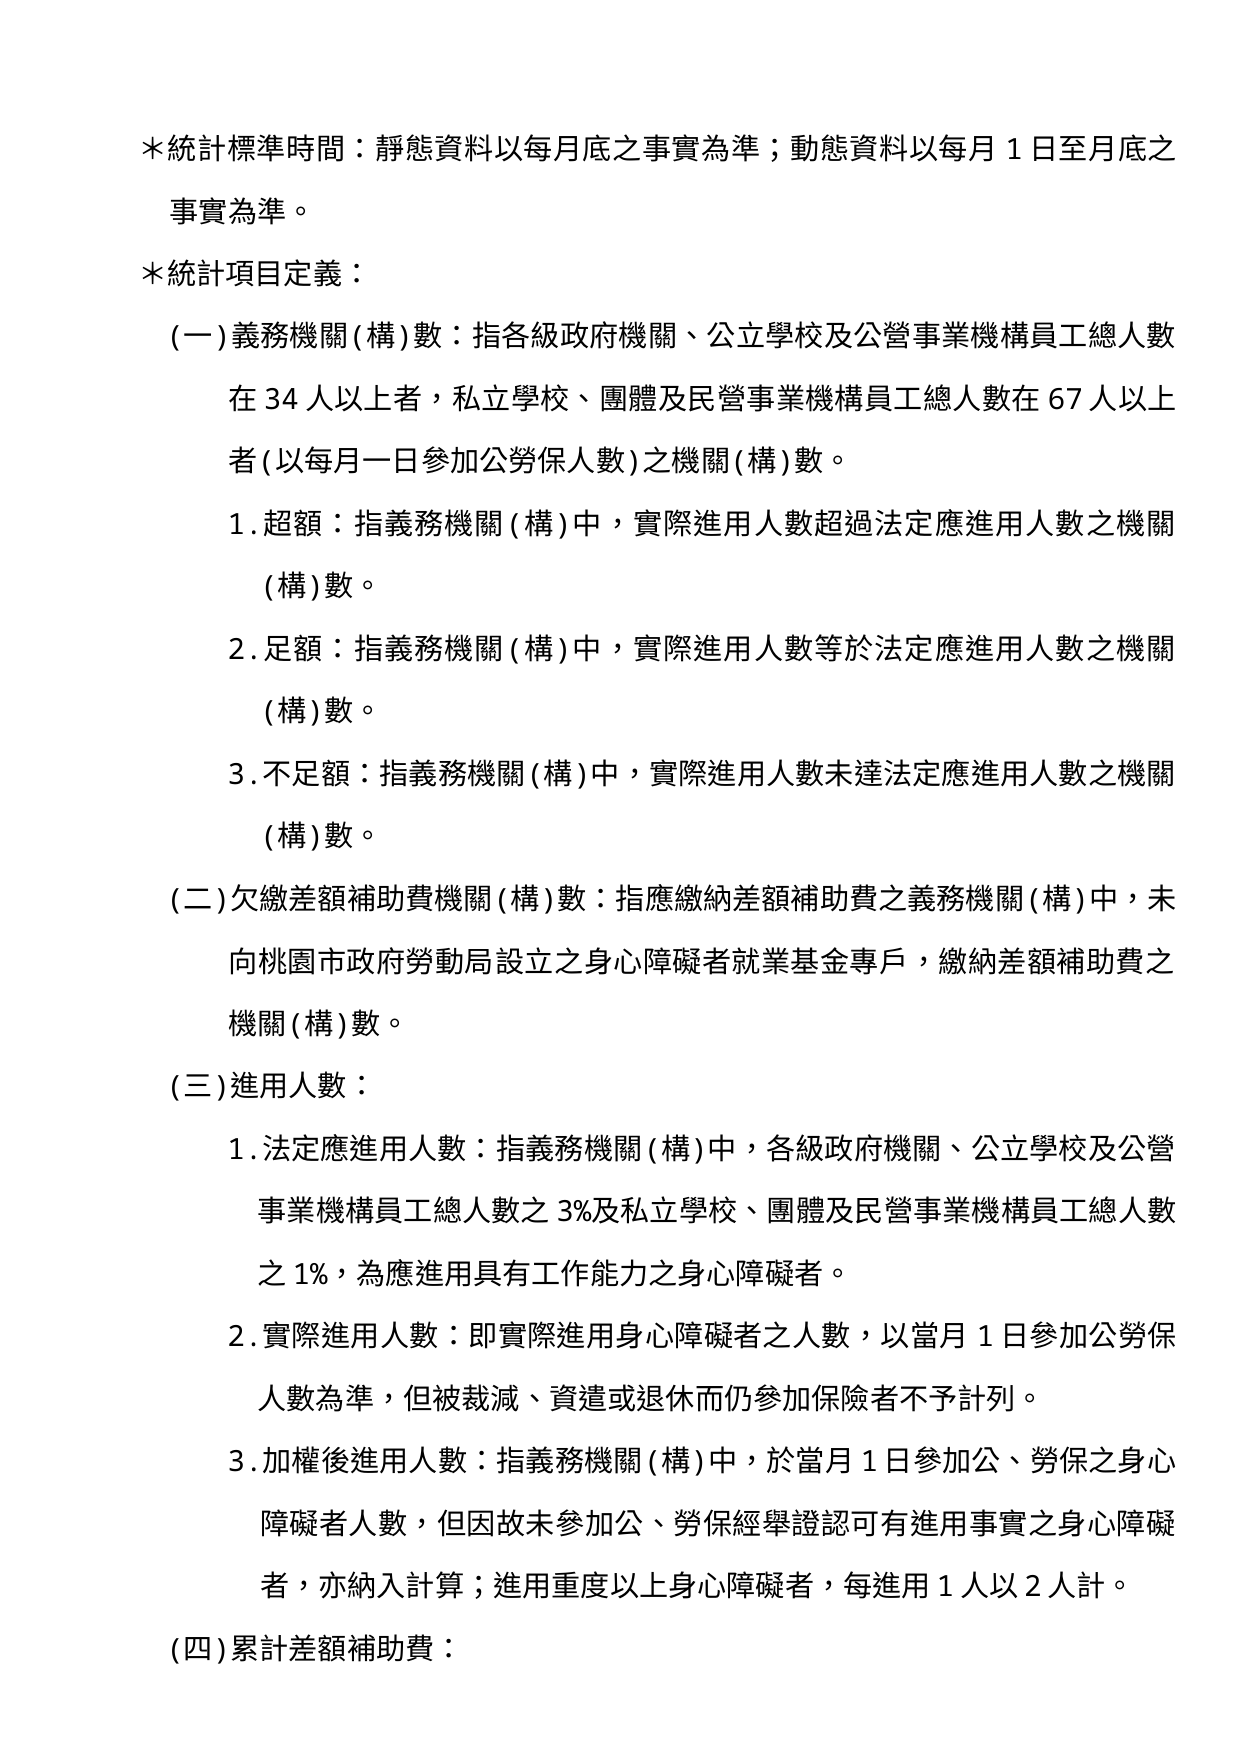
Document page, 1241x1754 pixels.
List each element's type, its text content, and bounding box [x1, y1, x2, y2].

table_header ＊統計標準時間：靜態資料以每月底之事實為準；動態資料以每月1日至月底之事實為準。 ＊統計項目定義： (一)義務機關(構)數：指各級政府機關、公立學校及公營事業機構員工總人數在34人以上者，私立學校、團體及民營事業機構員工總人數在67人以上者(以每月一日參加公勞保人數)之機關(構)數。 1.超額：指義務機關(構)中，實際進用人數超過法定應進用人數之機關(構)數。 2.足額：指義務機關(構)中，實際進用人數等於法定應進用人數之機關(構)數。 3.不足額：指義務機關(構)中，實際進用人數未達法定應進用人數之機關(構)數。 (二)欠繳差額補助費機關(構)數：指應繳納差額補助費之義務機關(構)中，未向桃園市政府勞動局設立之身心障礙者就業基金專戶，繳納差額補助費之機關(構)數。 (三)進用人數： 1.法定應進用人數：指義務機關(構)中，各級政府機關、公立學校及公營事業機構員工總人數之3%及私立學校、團體及民營事業機構員工總人數之1%，為應進用具有工作能力之身心障礙者。 2.實際進用人數：即實際進用身心障礙者之人數，以當月1日參加公勞保人數為準，但被裁減、資遣或退休而仍參加保險者不予計列。 3.加權後進用人數：指義務機關(構)中，於當月1日參加公、勞保之身心障礙者人數，但因故未參加公、勞保經舉證認可有進用事實之身心障礙者，亦納入計算；進用重度以上身心障礙者，每進用1人以2人計。 (四)累計差額補助費： [98, 105, 1188, 1668]
